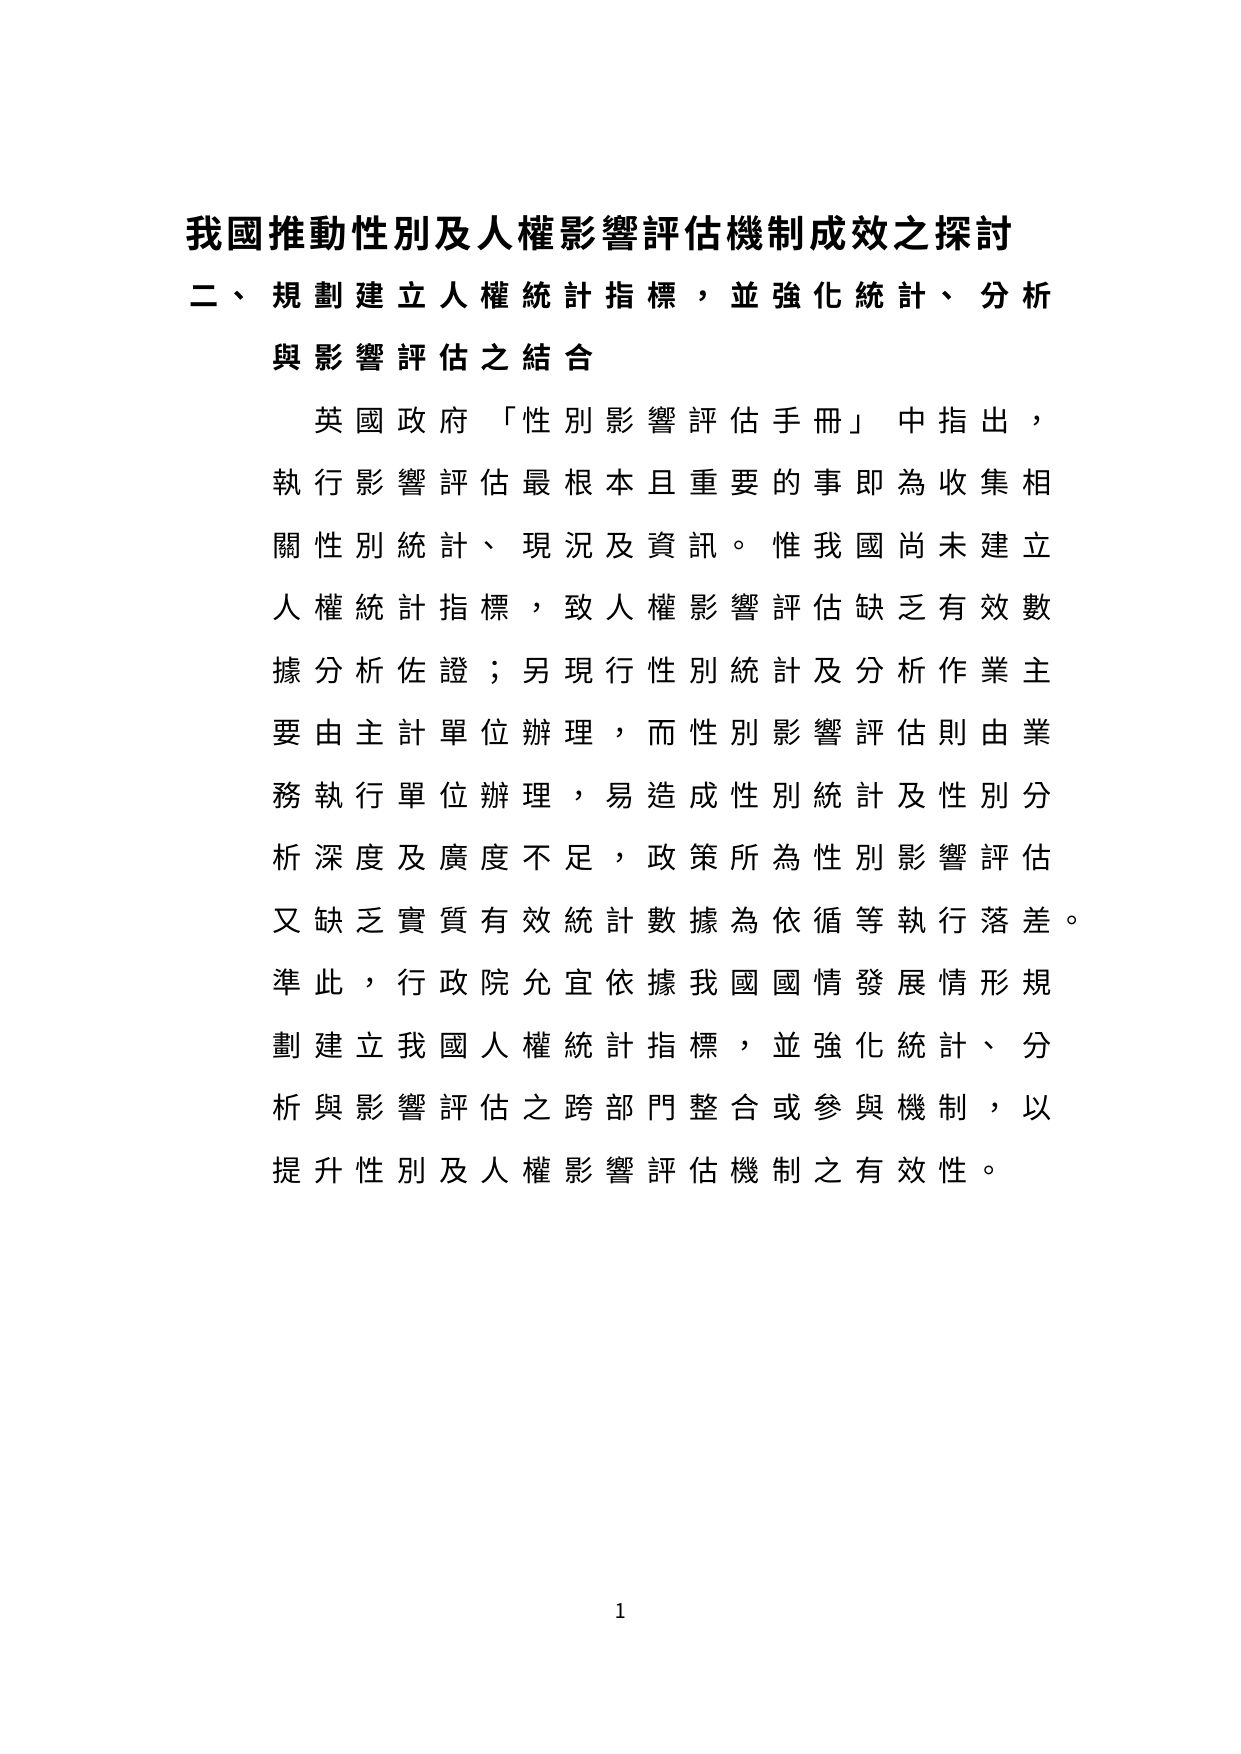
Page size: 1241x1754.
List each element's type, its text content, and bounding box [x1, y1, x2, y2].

text 二、規劃建立人權統計指標，並強化統計、分析與影響評估之結合 [183, 252, 1058, 377]
text 英國政府「性別影響評估手冊」中指出，執行影響評估最根本且重要的事即為收集相關性別統計、現況及資訊。惟我國尚未建立人權統計指標，致人權影響評估缺乏有效數據分析佐證；另現行性別統計及分析作業主要由主計單位辦理，而性別影響評估則由業務執行單位辦理，易造成性別統計及性別分析深度及廣度不足，政策所為性別影響評估又缺乏實質有效統計數據為依循等執行落差。準此，行政院允宜依據我國國情發展情形規劃建立我國人權統計指標，並強化統計、分析與影響評估之跨部門整合或參與機制，以提升性別及人權影響評估機制之有效性。 [242, 377, 1058, 1189]
text 我國推動性別及人權影響評估機制成效之探討 [183, 189, 1058, 252]
